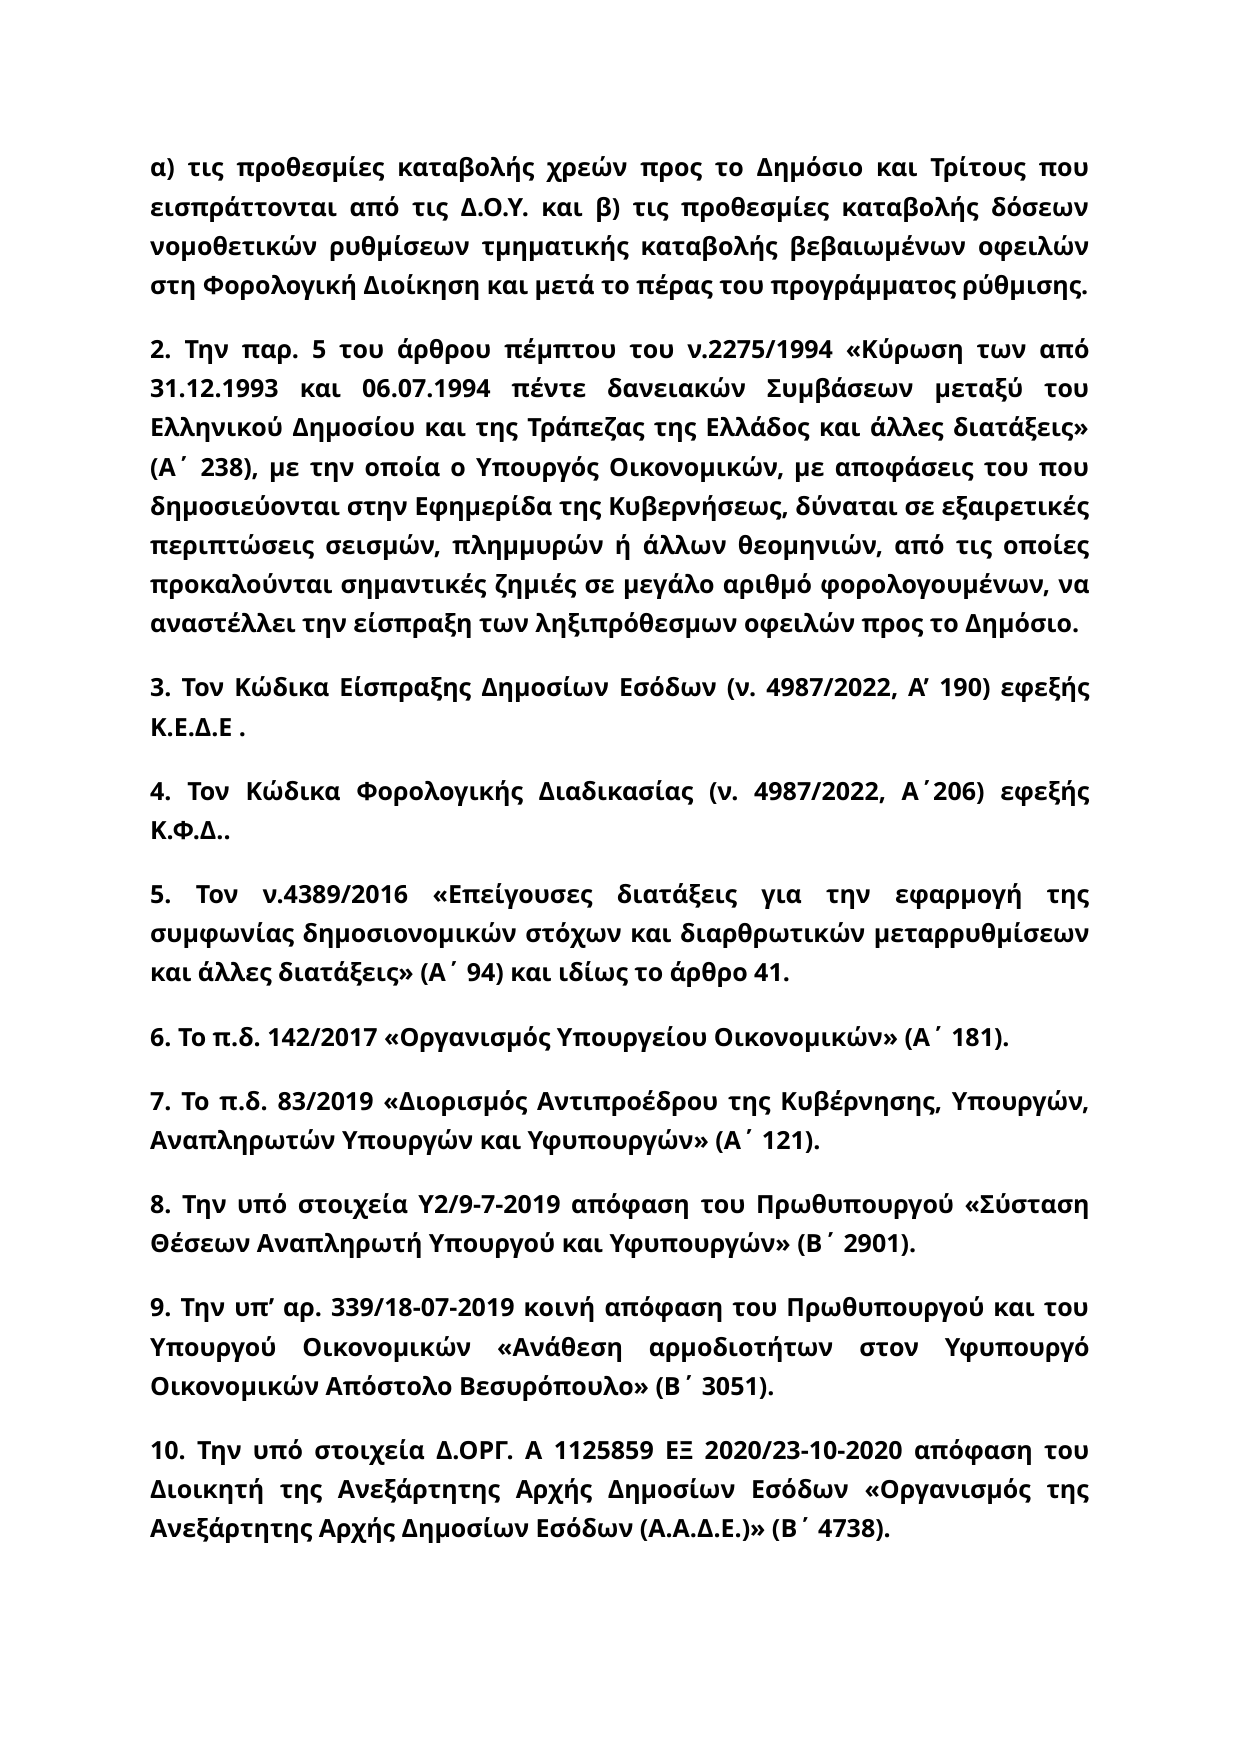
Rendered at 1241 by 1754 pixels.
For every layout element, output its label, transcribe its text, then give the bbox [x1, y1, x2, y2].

text 8. Την υπό στοιχεία Υ2/9-7-2019 απόφαση του Πρωθυπουργού «Σύσταση Θέσεων Αναπληρωτή Υπουργού και Υφυπουργών» (Β΄ 2901). [150, 1187, 1090, 1260]
text 4. Τον Κώδικα Φορολογικής Διαδικασίας (ν. 4987/2022, Α΄206) εφεξής Κ.Φ.Δ.. [150, 773, 1090, 847]
text 5. Τον ν.4389/2016 «Επείγουσες διατάξεις για την εφαρμογή της συμφωνίας δημοσιονομικών στόχων και διαρθρωτικών μεταρρυθμίσεων και άλλες διατάξεις» (Α΄ 94) και ιδίως το άρθρο 41. [150, 877, 1090, 989]
text 7. Το π.δ. 83/2019 «Διορισμός Αντιπροέδρου της Κυβέρνησης, Υπουργών, Αναπληρωτών Υπουργών και Υφυπουργών» (Α΄ 121). [150, 1083, 1090, 1157]
text 2. Την παρ. 5 του άρθρου πέμπτου του ν.2275/1994 «Κύρωση των από 31.12.1993 και 06.07.1994 πέντε δανειακών Συμβάσεων μεταξύ του Ελληνικού Δημοσίου και της Τράπεζας της Ελλάδος και άλλες διατάξεις» (Α΄ 238), με την οποία ο Υπουργός Οικονομικών, με αποφάσεις του που δημοσιεύονται στην Εφημερίδα της Κυβερνήσεως, δύναται σε εξαιρετικές περιπτώσεις σεισμών, πλημμυρών ή άλλων θεομηνιών, από τις οποίες προκαλούνται σημαντικές ζημιές σε μεγάλο αριθμό φορολογουμένων, να αναστέλλει την είσπραξη των ληξιπρόθεσμων οφειλών προς το Δημόσιο. [150, 332, 1090, 640]
text 3. Τον Κώδικα Είσπραξης Δημοσίων Εσόδων (ν. 4987/2022, Α’ 190) εφεξής Κ.Ε.Δ.Ε . [150, 670, 1090, 743]
text α) τις προθεσμίες καταβολής χρεών προς το Δημόσιο και Τρίτους που εισπράττονται από τις Δ.Ο.Υ. και β) τις προθεσμίες καταβολής δόσεων νομοθετικών ρυθμίσεων τμηματικής καταβολής βεβαιωμένων οφειλών στη Φορολογική Διοίκηση και μετά το πέρας του προγράμματος ρύθμισης. [150, 150, 1090, 302]
text 9. Την υπ’ αρ. 339/18-07-2019 κοινή απόφαση του Πρωθυπουργού και του Υπουργού Οικονομικών «Ανάθεση αρμοδιοτήτων στον Υφυπουργό Οικονομικών Απόστολο Βεσυρόπουλο» (Β΄ 3051). [150, 1290, 1090, 1402]
text 10. Την υπό στοιχεία Δ.ΟΡΓ. Α 1125859 ΕΞ 2020/23-10-2020 απόφαση του Διοικητή της Ανεξάρτητης Αρχής Δημοσίων Εσόδων «Οργανισμός της Ανεξάρτητης Αρχής Δημοσίων Εσόδων (Α.Α.Δ.Ε.)» (Β΄ 4738). [150, 1432, 1090, 1545]
text 6. Το π.δ. 142/2017 «Οργανισμός Υπουργείου Οικονομικών» (Α΄ 181). [150, 1019, 1090, 1053]
